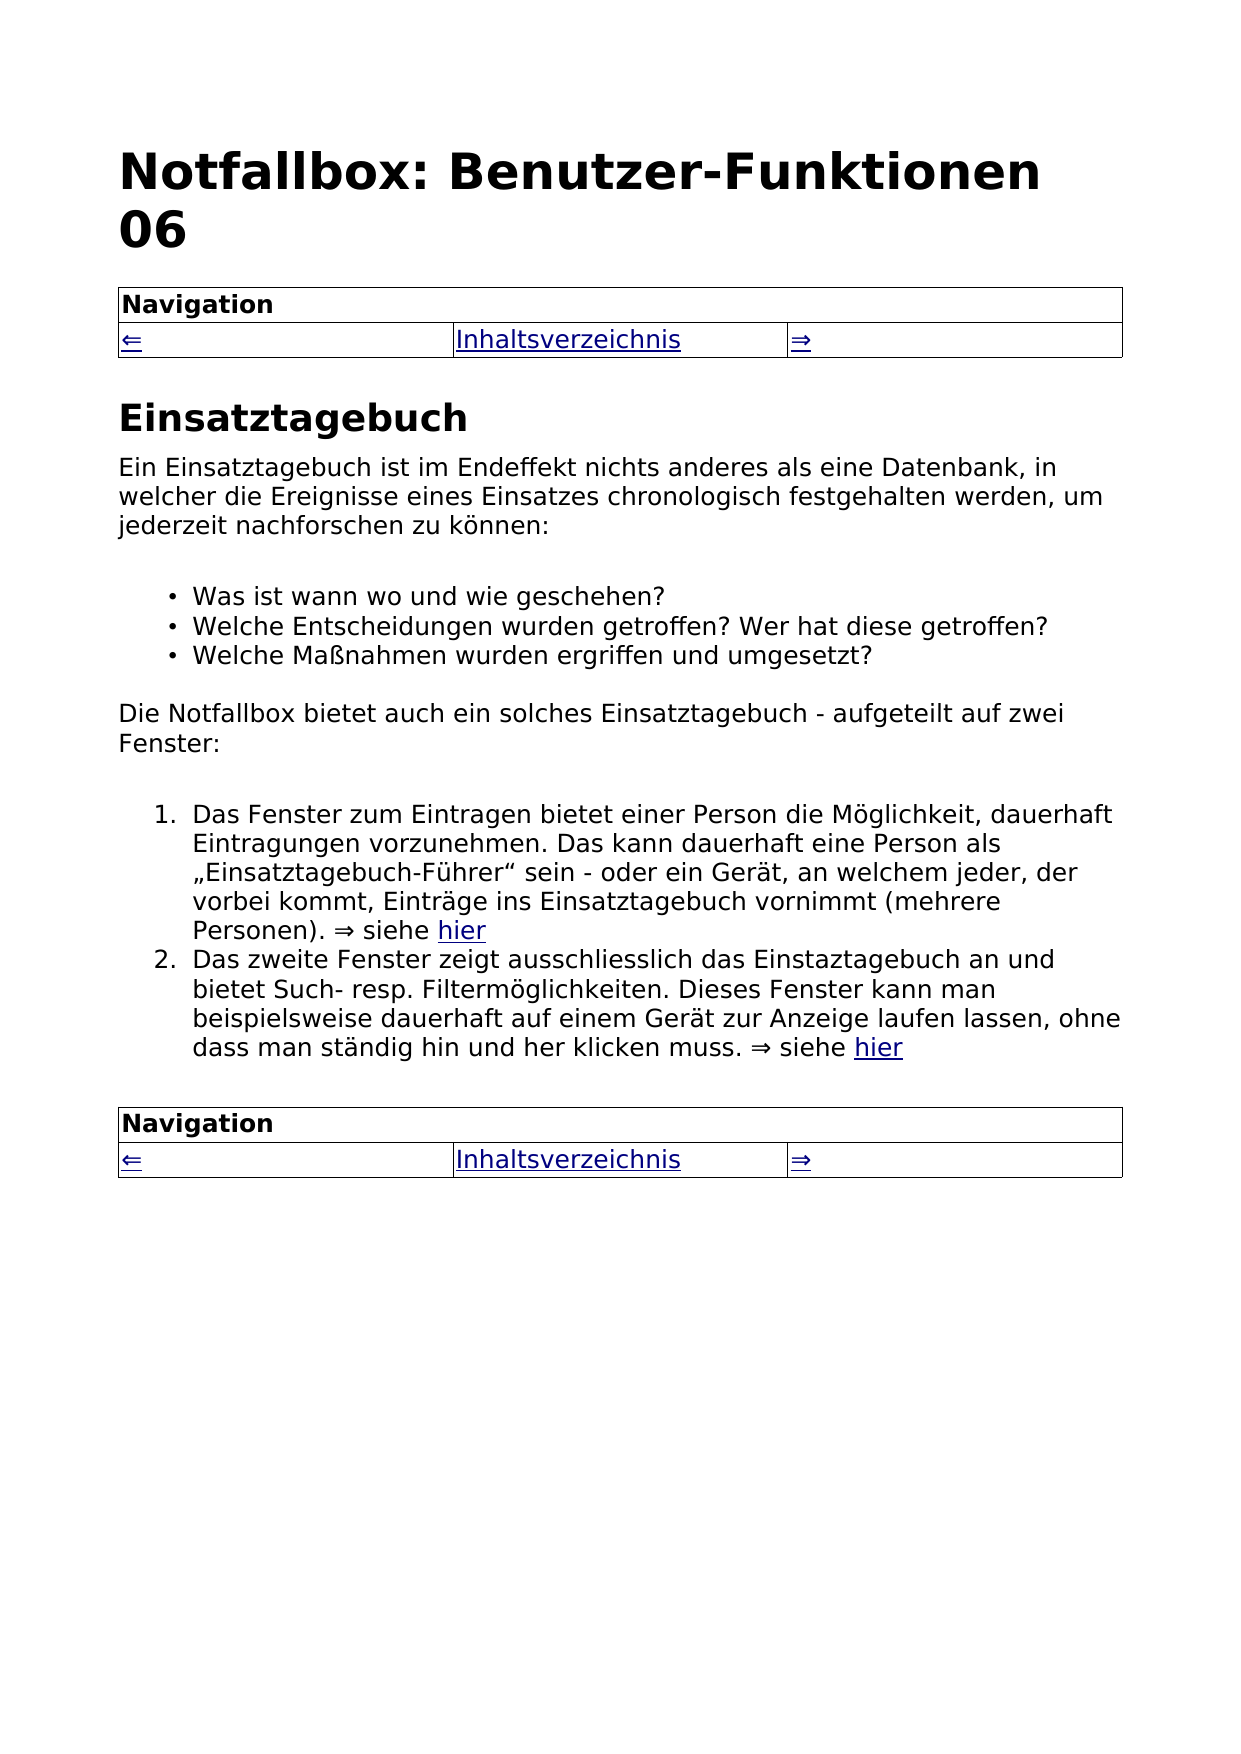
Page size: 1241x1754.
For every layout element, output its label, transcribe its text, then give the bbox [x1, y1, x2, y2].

table_cell ⇒ [788, 1143, 1122, 1177]
table_cell ⇐ [119, 323, 453, 357]
table_cell ⇐ [119, 1143, 453, 1177]
table_cell ⇒ [788, 323, 1122, 357]
table_header Navigation [119, 288, 1122, 322]
list Welche Entscheidungen wurden getroffen? Wer hat diese getroffen? [177, 612, 1122, 641]
list Das zweite Fenster zeigt ausschliesslich das Einstaztagebuch an und bietet Such- resp. Filtermöglichkeiten. Dieses Fenster kann man beispielsweise dauerhaft auf einem Gerät zur Anzeige laufen lassen, ohne dass man ständig hin und her klicken muss. ⇒ siehe hier [177, 946, 1122, 1062]
list Das Fenster zum Eintragen bietet einer Person die Möglichkeit, dauerhaft Eintragungen vorzunehmen. Das kann dauerhaft eine Person als „Einsatztagebuch-Führer“ sein - oder ein Gerät, an welchem jeder, der vorbei kommt, Einträge ins Einsatztagebuch vornimmt (mehrere Personen). ⇒ siehe hier [177, 800, 1122, 946]
text Die Notfallbox bietet auch ein solches Einsatztagebuch - aufgeteilt auf zwei Fenster: [118, 699, 1122, 758]
subtitle Notfallbox: Benutzer-Funktionen 06 [118, 143, 1122, 259]
list Was ist wann wo und wie geschehen? [177, 583, 1122, 612]
table_cell Inhaltsverzeichnis [454, 323, 787, 357]
list Welche Maßnahmen wurden ergriffen und umgesetzt? [177, 641, 1122, 670]
table_cell Inhaltsverzeichnis [454, 1143, 787, 1177]
table_header Navigation [119, 1108, 1122, 1142]
text Ein Einsatztagebuch ist im Endeffekt nichts anderes als eine Datenbank, in welcher die Ereignisse eines Einsatzes chronologisch festgehalten werden, um jederzeit nachforschen zu können: [118, 453, 1122, 541]
subtitle Einsatztagebuch [118, 397, 1122, 441]
